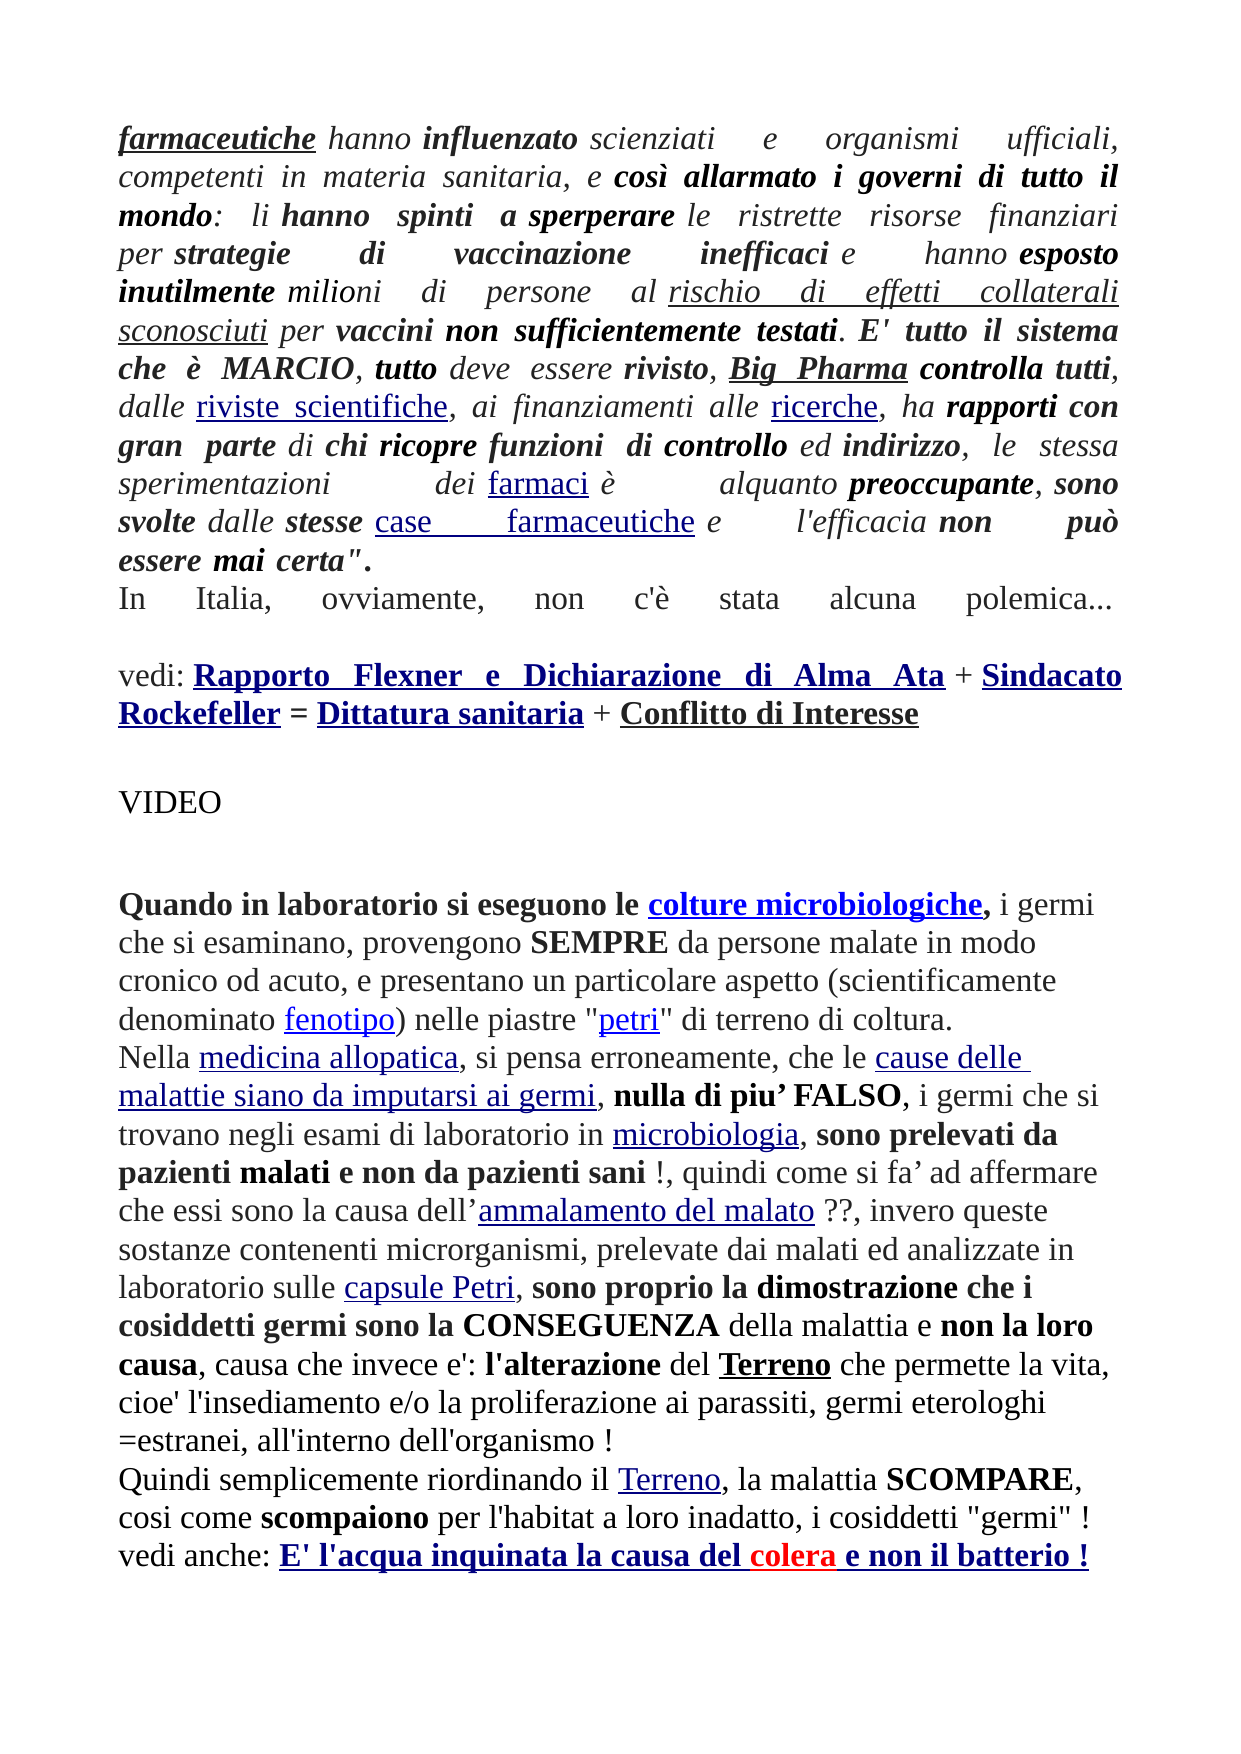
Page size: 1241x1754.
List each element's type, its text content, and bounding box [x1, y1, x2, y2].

text VIDEO [118, 744, 1122, 821]
text Quando in laboratorio si eseguono le colture microbiologiche, i germi che si esaminano, provengono SEMPRE da persone malate in modo cronico od acuto, e presentano un particolare aspetto (scientificamente denominato fenotipo) nelle piastre "petri" di terreno di coltura. Nella medicina allopatica, si pensa erroneamente, che le cause delle malattie siano da imputarsi ai germi, nulla di piu’ FALSO, i germi che si trovano negli esami di laboratorio in microbiologia, sono prelevati da pazienti malati e non da pazienti sani !, quindi come si fa’ ad affermare che essi sono la causa dell’ammalamento del malato ??, invero queste sostanze contenenti microrganismi, prelevate dai malati ed analizzate in laboratorio sulle capsule Petri, sono proprio la dimostrazione che i cosiddetti germi sono la CONSEGUENZA della malattia e non la loro causa, causa che invece e': l'alterazione del Terreno che permette la vita, cioe' l'insediamento e/o la proliferazione ai parassiti, germi eterologhi =estranei, all'interno dell'organismo ! Quindi semplicemente riordinando il Terreno, la malattia SCOMPARE, cosi come scompaiono per l'habitat a loro inadatto, i cosiddetti "germi" ! vedi anche: E' l'acqua inquinata la causa del colera e non il batterio ! [118, 884, 1122, 1603]
text farmaceutiche hanno influenzato scienziati e organismi ufficiali, competenti in materia sanitaria, e così allarmato i governi di tutto il mondo: li hanno spinti a sperperare le ristrette risorse finanziari per strategie di vaccinazione inefficaci e hanno esposto inutilmente milioni di persone al rischio di effetti collaterali sconosciuti per vaccini non sufficientemente testati. E' tutto il sistema che è MARCIO, tutto deve essere rivisto, Big Pharma controlla tutti, dalle riviste scientifiche, ai finanziamenti alle ricerche, ha rapporti con gran parte di chi ricopre funzioni di controllo ed indirizzo, le stessa sperimentazioni dei farmaci è alquanto preoccupante, sono svolte dalle stesse case farmaceutiche e l'efficacia non può essere mai certa". In Italia, ovviamente, non c'è stata alcuna polemica... vedi: Rapporto Flexner e Dichiarazione di Alma Ata + Sindacato Rockefeller = Dittatura sanitaria + Conflitto di Interesse [118, 118, 1122, 731]
